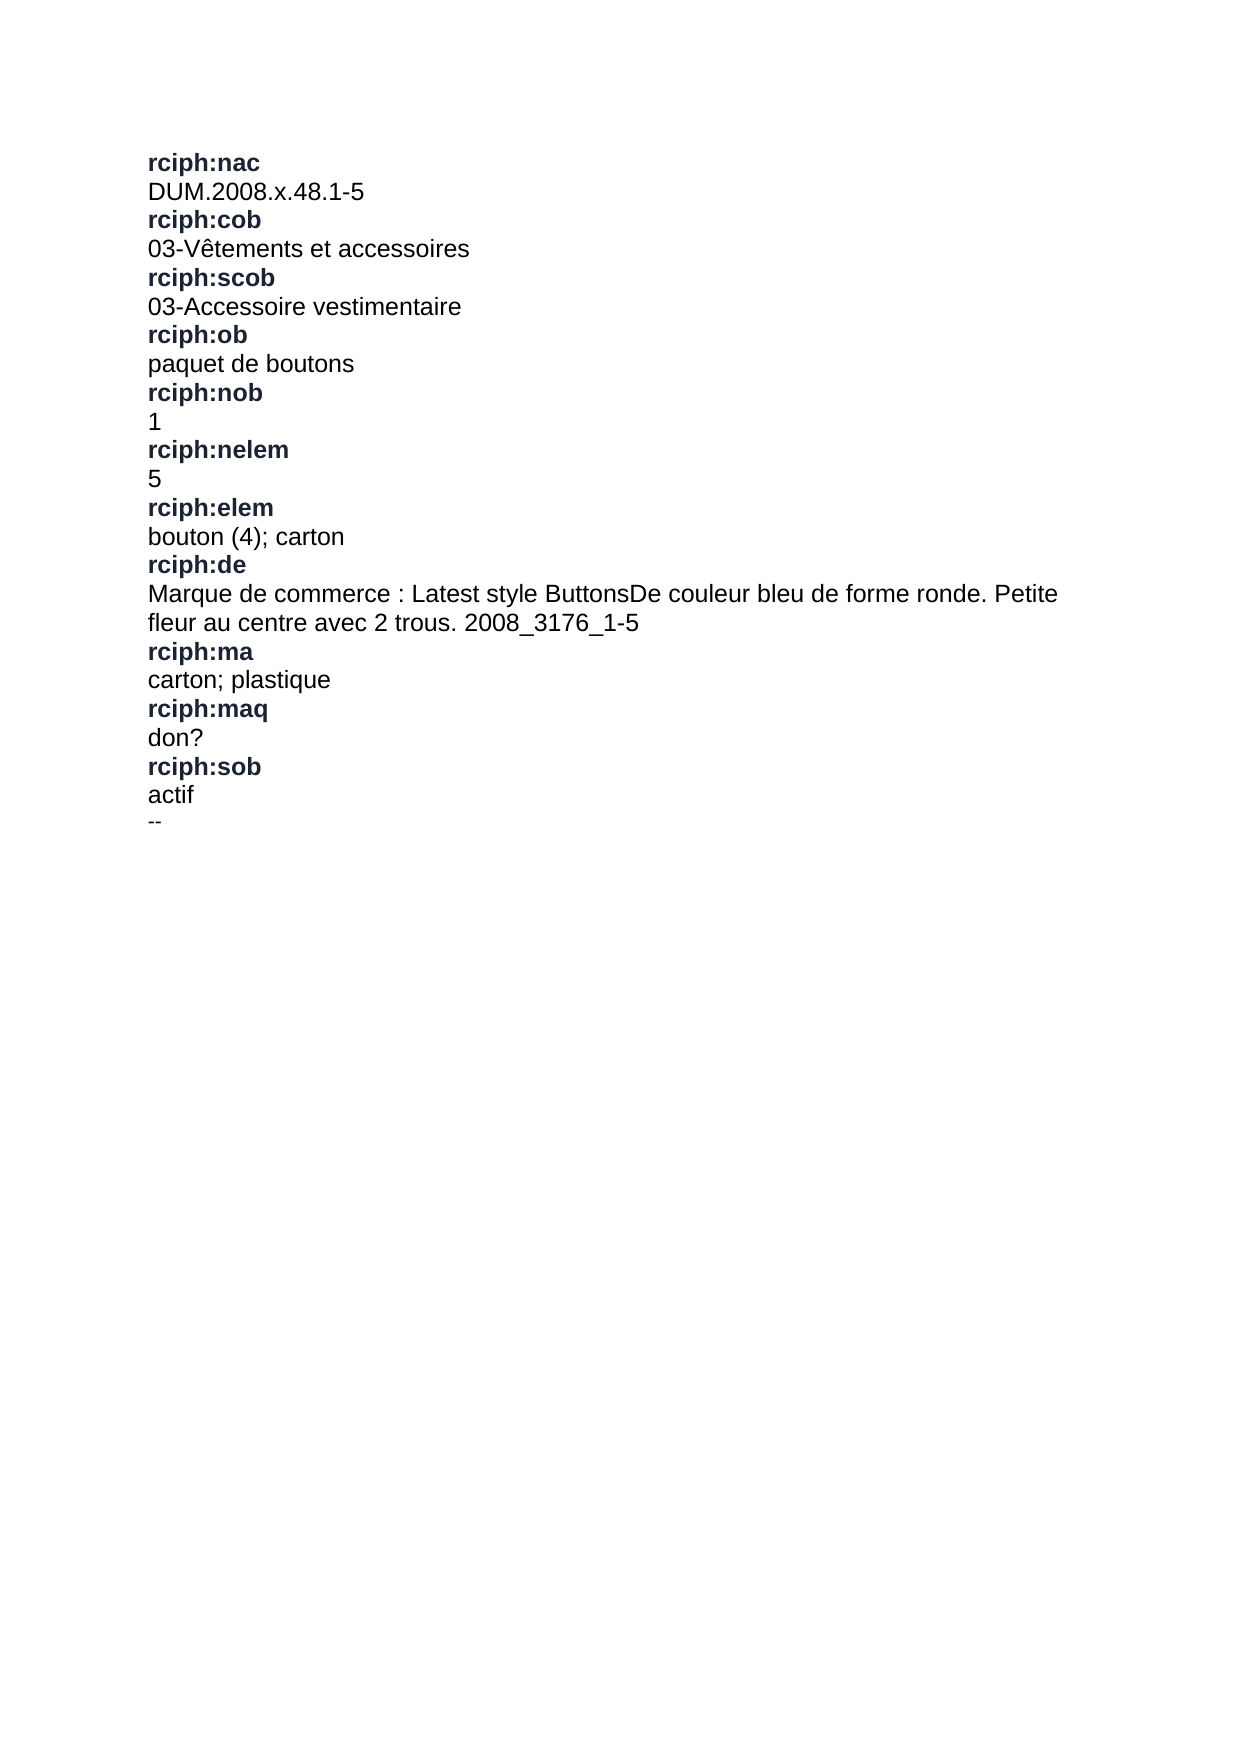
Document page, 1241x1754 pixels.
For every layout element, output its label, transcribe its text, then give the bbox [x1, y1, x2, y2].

text 1 [148, 406, 1092, 435]
text 5 [148, 464, 1092, 493]
text rciph:scob [148, 263, 1092, 291]
text rciph:ma [148, 636, 1092, 665]
text actif [148, 780, 1092, 809]
text rciph:de [148, 550, 1092, 579]
text rciph:sob [148, 751, 1092, 780]
text carton; plastique [148, 665, 1092, 694]
text 03-Vêtements et accessoires [148, 234, 1092, 263]
text rciph:nelem [148, 435, 1092, 464]
text rciph:cob [148, 205, 1092, 234]
text bouton (4); carton [148, 521, 1092, 550]
text 03-Accessoire vestimentaire [148, 291, 1092, 320]
text Marque de commerce : Latest style ButtonsDe couleur bleu de forme ronde. Petite fleur au centre avec 2 trous. 2008_3176_1-5 [148, 579, 1092, 636]
text rciph:nac [148, 148, 1092, 176]
text rciph:maq [148, 694, 1092, 723]
text rciph:ob [148, 320, 1092, 349]
text paquet de boutons [148, 349, 1092, 378]
text rciph:elem [148, 493, 1092, 521]
text DUM.2008.x.48.1-5 [148, 176, 1092, 205]
text don? [148, 723, 1092, 751]
text -- [148, 809, 1092, 833]
text rciph:nob [148, 378, 1092, 406]
